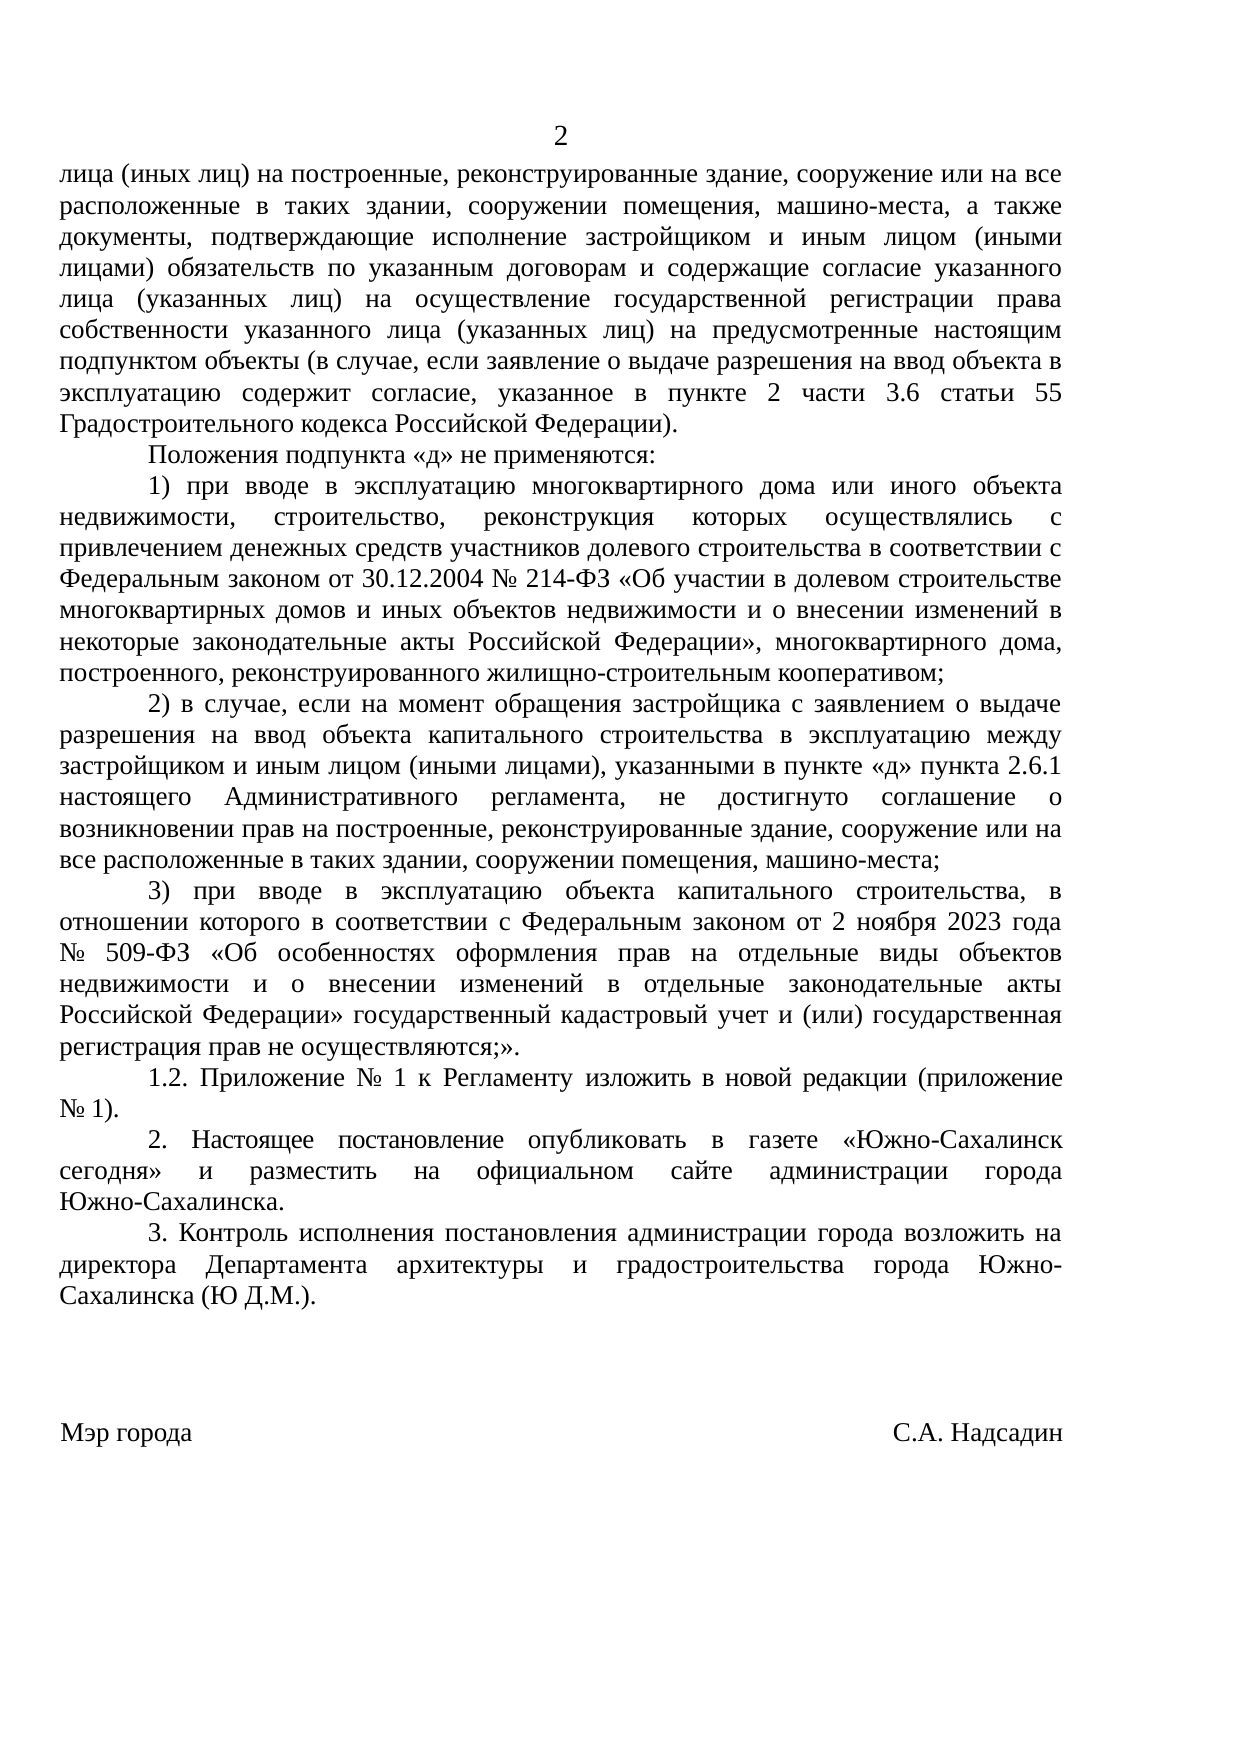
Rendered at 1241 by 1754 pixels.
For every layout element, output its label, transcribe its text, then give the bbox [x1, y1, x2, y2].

text лица (иных лиц) на построенные, реконструированные здание, сооружение или на все расположенные в таких здании, сооружении помещения, машино-места, а также документы, подтверждающие исполнение застройщиком и иным лицом (иными лицами) обязательств по указанным договорам и содержащие согласие указанного лица (указанных лиц) на осуществление государственной регистрации права собственности указанного лица (указанных лиц) на предусмотренные настоящим подпунктом объекты (в случае, если заявление о выдаче разрешения на ввод объекта в эксплуатацию содержит согласие, указанное в пункте 2 части 3.6 статьи 55 Градостроительного кодекса Российской Федерации). [59, 158, 1063, 438]
list Мэр города С.А. Надсадин [60, 1416, 1063, 1447]
text 3) при вводе в эксплуатацию объекта капитального строительства, в отношении которого в соответствии с Федеральным законом от 2 ноября 2023 года № 509-ФЗ «Об особенностях оформления прав на отдельные виды объектов недвижимости и о внесении изменений в отдельные законодательные акты Российской Федерации» государственный кадастровый учет и (или) государственная регистрация прав не осуществляются;». [59, 874, 1063, 1061]
text Положения подпункта «д» не применяются: [59, 438, 1063, 469]
text 2. Настоящее постановление опубликовать в газете «Южно-Сахалинск сегодня» и разместить на официальном сайте администрации города Южно-Сахалинска. [59, 1123, 1063, 1217]
text 1) при вводе в эксплуатацию многоквартирного дома или иного объекта недвижимости, строительство, реконструкция которых осуществлялись с привлечением денежных средств участников долевого строительства в соответствии с Федеральным законом от 30.12.2004 № 214-ФЗ «Об участии в долевом строительстве многоквартирных домов и иных объектов недвижимости и о внесении изменений в некоторые законодательные акты Российской Федерации», многоквартирного дома, построенного, реконструированного жилищно-строительным кооперативом; [59, 469, 1063, 687]
text 2) в случае, если на момент обращения застройщика с заявлением о выдаче разрешения на ввод объекта капитального строительства в эксплуатацию между застройщиком и иным лицом (иными лицами), указанными в пункте «д» пункта 2.6.1 настоящего Административного регламента, не достигнуто соглашение о возникновении прав на построенные, реконструированные здание, сооружение или на все расположенные в таких здании, сооружении помещения, машино-места; [59, 687, 1063, 874]
text 3. Контроль исполнения постановления администрации города возложить на директора Департамента архитектуры и градостроительства города Южно-Сахалинска (Ю Д.М.). [59, 1217, 1063, 1310]
text 1.2. Приложение № 1 к Регламенту изложить в новой редакции (приложение № 1). [59, 1061, 1063, 1123]
